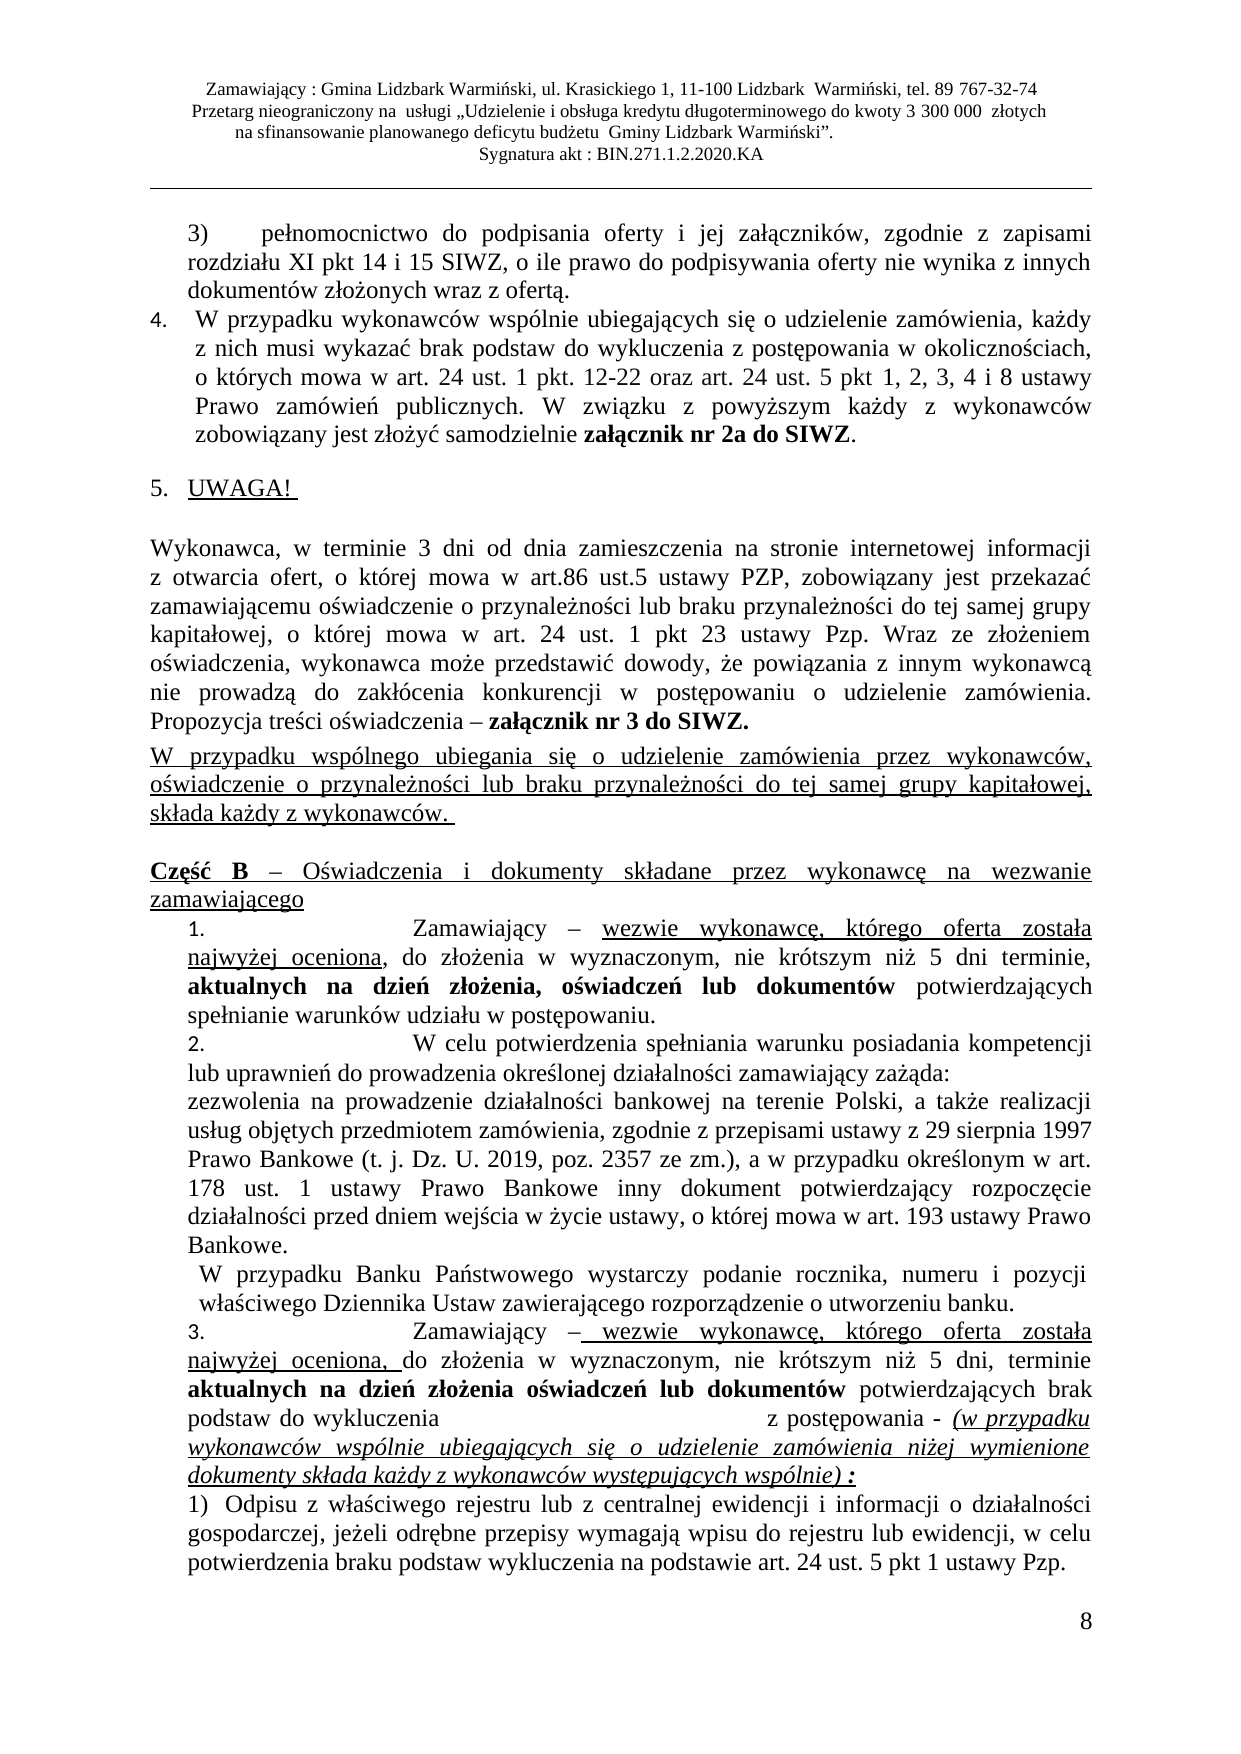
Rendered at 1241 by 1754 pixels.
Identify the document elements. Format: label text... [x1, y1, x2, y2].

text W przypadku wspólnego ubiegania się o udzielenie zamówienia przez wykonawców, [150, 741, 1092, 766]
list Zamawiający – wezwie wykonawcę, którego oferta została najwyżej oceniona, do złożenia w wyznaczonym, nie krótszym niż 5 dni terminie, aktualnych na dzień złożenia, oświadczeń lub dokumentów potwierdzających spełnianie warunków udziału w postępowaniu. [187, 913, 1092, 1028]
list pełnomocnictwo do podpisania oferty i jej załączników, zgodnie z zapisami rozdziału XI pkt 14 i 15 SIWZ, o ile prawo do podpisywania oferty nie wynika z innych dokumentów złożonych wraz z ofertą. [187, 218, 1092, 304]
text zamawiającego [150, 882, 1092, 913]
table_header W przypadku Banku Państwowego wystarczy podanie rocznika, numeru i pozycji właściwego Dziennika Ustaw zawierającego rozporządzenie o utworzeniu banku. [161, 1259, 1099, 1316]
list Zamawiający – wezwie wykonawcę, którego oferta została najwyżej oceniona, do złożenia w wyznaczonym, nie krótszym niż 5 dni, terminie aktualnych na dzień złożenia oświadczeń lub dokumentów potwierdzających brak podstaw do wykluczenia z postępowania - (w przypadku wykonawców wspólnie ubiegających się o udzielenie zamówienia niżej wymienione dokumenty składa każdy z wykonawców występujących wspólnie) : [187, 1316, 1092, 1489]
text oświadczenie o przynależności lub braku przynależności do tej samej grupy kapitałowej, [150, 767, 1092, 794]
subtitle Wykonawca, w terminie 3 dni od dnia zamieszczenia na stronie internetowej informacji z otwarcia ofert, o której mowa w art.86 ust.5 ustawy PZP, zobowiązany jest przekazać zamawiającemu oświadczenie o przynależności lub braku przynależności do tej samej grupy kapitałowej, o której mowa w art. 24 ust. 1 pkt 23 ustawy Pzp. Wraz ze złożeniem oświadczenia, wykonawca może przedstawić dowody, że powiązania z innym wykonawcą nie prowadzą do zakłócenia konkurencji w postępowaniu o udzielenie zamówienia. Propozycja treści oświadczenia – załącznik nr 3 do SIWZ. [150, 533, 1092, 734]
list UWAGA! [150, 473, 1092, 502]
list Odpisu z właściwego rejestru lub z centralnej ewidencji i informacji o działalności gospodarczej, jeżeli odrębne przepisy wymagają wpisu do rejestru lub ewidencji, w celu potwierdzenia braku podstaw wykluczenia na podstawie art. 24 ust. 5 pkt 1 ustawy Pzp. [187, 1489, 1092, 1575]
list W celu potwierdzenia spełniania warunku posiadania kompetencji lub uprawnień do prowadzenia określonej działalności zamawiający zażąda: [187, 1028, 1092, 1086]
list W przypadku wykonawców wspólnie ubiegających się o udzielenie zamówienia, każdy z nich musi wykazać brak podstaw do wykluczenia z postępowania w okolicznościach, o których mowa w art. 24 ust. 1 pkt. 12-22 oraz art. 24 ust. 5 pkt 1, 2, 3, 4 i 8 ustawy Prawo zamówień publicznych. W związku z powyższym każdy z wykonawców zobowiązany jest złożyć samodzielnie załącznik nr 2a do SIWZ. [150, 304, 1092, 448]
text Część B – Oświadczenia i dokumenty składane przez wykonawcę na wezwanie [150, 856, 1092, 881]
text zezwolenia na prowadzenie działalności bankowej na terenie Polski, a także realizacji usług objętych przedmiotem zamówienia, zgodnie z przepisami ustawy z 29 sierpnia 1997 Prawo Bankowe (t. j. Dz. U. 2019, poz. 2357 ze zm.), a w przypadku określonym w art. 178 ust. 1 ustawy Prawo Bankowe inny dokument potwierdzający rozpoczęcie działalności przed dniem wejścia w życie ustawy, o której mowa w art. 193 ustawy Prawo Bankowe. [150, 1086, 1092, 1259]
text składa każdy z wykonawców. [150, 796, 1092, 827]
